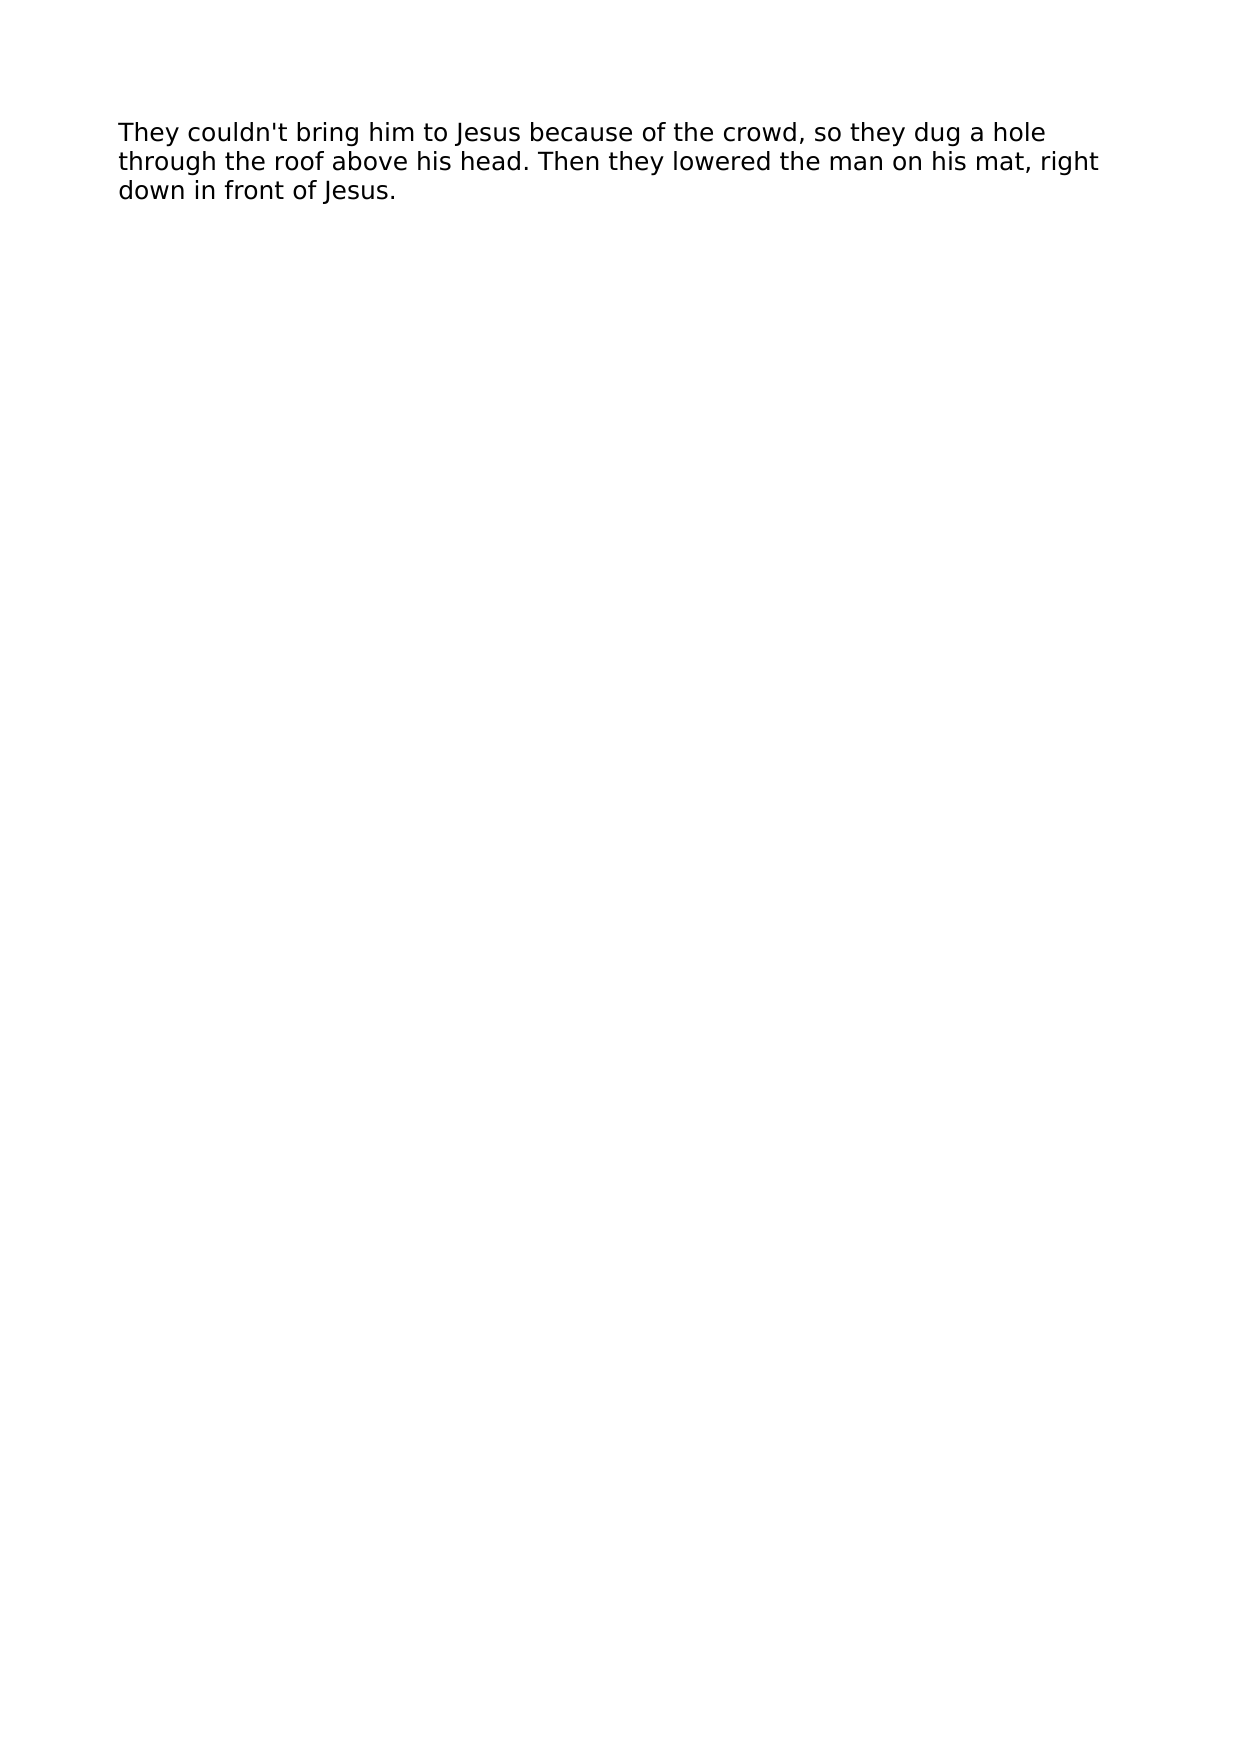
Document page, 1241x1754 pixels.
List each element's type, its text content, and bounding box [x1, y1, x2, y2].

text They couldn't bring him to Jesus because of the crowd, so they dug a hole through the roof above his head. Then they lowered the man on his mat, right down in front of Jesus. [118, 118, 1122, 206]
